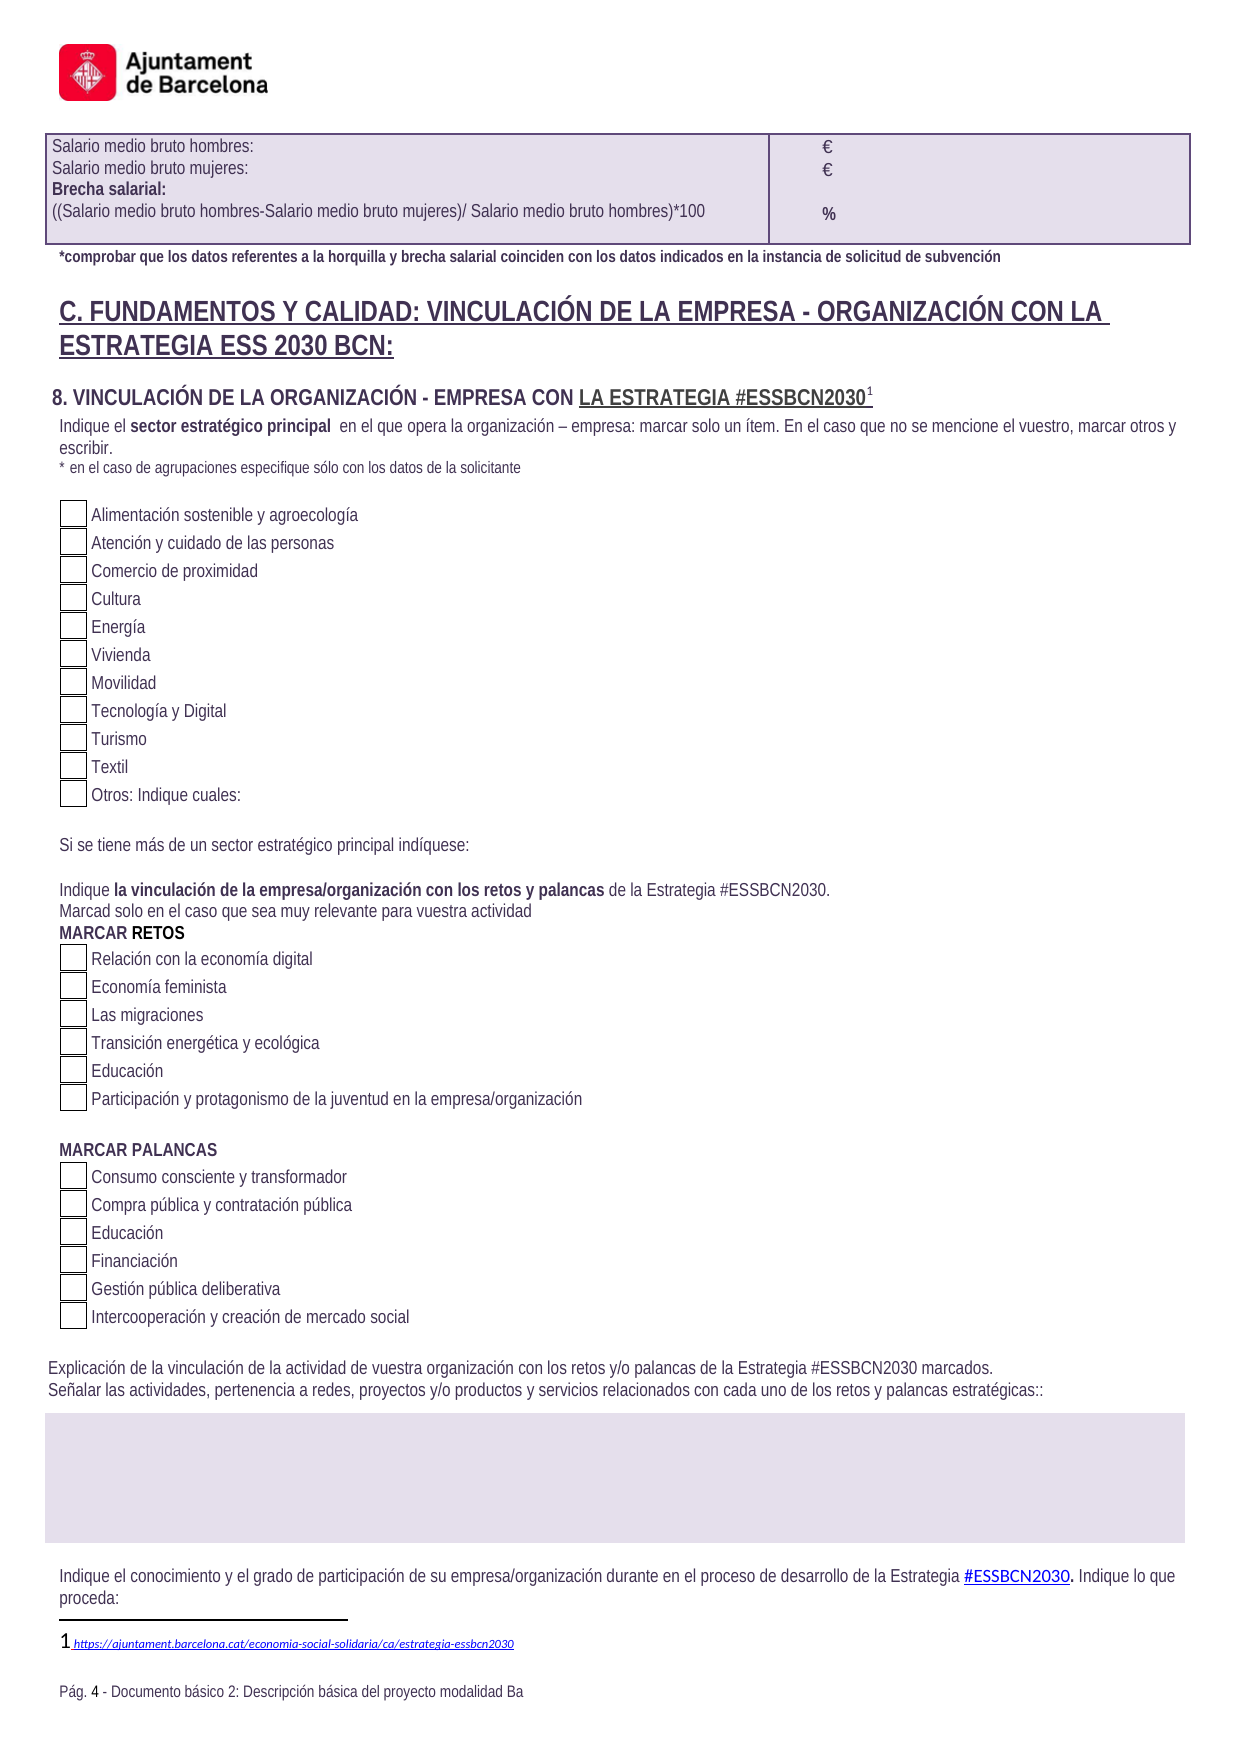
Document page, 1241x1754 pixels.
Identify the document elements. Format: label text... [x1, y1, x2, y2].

text Gestión pública deliberativa [59, 1273, 1211, 1301]
text Otros: Indique cuales: [59, 779, 1211, 807]
text Intercooperación y creación de mercado social [59, 1301, 1211, 1329]
text Relación con la economía digital [59, 943, 1211, 971]
text Vivienda [59, 639, 1211, 667]
text Indique la vinculación de la empresa/organización con los retos y palancas de la Estrategia #ESSBCN2030. [59, 878, 1211, 900]
text Movilidad [59, 667, 1211, 695]
text Consumo consciente y transformador [59, 1161, 1211, 1189]
text Participación y protagonismo de la juventud en la empresa/organización [59, 1083, 1211, 1111]
text Indique el sector estratégico principal en el que opera la organización – empresa: marcar solo un ítem. En el caso que no se mencione el vuestro, marcar otros y escribir. [59, 415, 1211, 458]
text Marcad solo en el caso que sea muy relevante para vuestra actividad [59, 900, 1211, 922]
table_cell Salario medio bruto hombres: Salario medio bruto mujeres: Brecha salarial: ((Salario medio bruto hombres-Salario medio bruto mujeres)/ Salario medio bruto hombres)*100 [47, 135, 768, 243]
text MARCAR PALANCAS [59, 1139, 1211, 1161]
table_cell [45, 1413, 1185, 1543]
text Comercio de proximidad [59, 555, 1211, 583]
table_header Explicación de la vinculación de la actividad de vuestra organización con los retos y/o palancas de la Estrategia #ESSBCN2030 marcados. Señalar las actividades, pertenencia a redes, proyectos y/o productos y servicios relacionados con cada uno de los retos y palancas estratégicas:: [45, 1357, 1185, 1413]
text Compra pública y contratación pública [59, 1189, 1211, 1217]
text *comprobar que los datos referentes a la horquilla y brecha salarial coinciden con los datos indicados en la instancia de solicitud de subvención [59, 245, 1211, 266]
text Educación [59, 1055, 1211, 1083]
text Educación [59, 1217, 1211, 1245]
text * en el caso de agrupaciones especifique sólo con los datos de la solicitante [59, 458, 1211, 477]
text MARCAR RETOS [59, 922, 1211, 943]
table_header 8. VINCULACIÓN DE LA ORGANIZACIÓN - EMPRESA CON LA ESTRATEGIA #ESSBCN2030 [45, 383, 1152, 415]
text Indique el conocimiento y el grado de participación de su empresa/organización durante en el proceso de desarrollo de la Estrategia #ESSBCN2030. Indique lo que proceda: [59, 1564, 1211, 1609]
table_cell € € % [770, 135, 1189, 243]
picture [59, 44, 268, 101]
text Las migraciones [59, 999, 1211, 1027]
text Alimentación sostenible y agroecología [59, 499, 1211, 527]
text Si se tiene más de un sector estratégico principal indíquese: [59, 829, 1211, 857]
text Textil [59, 751, 1211, 779]
text Turismo [59, 723, 1211, 751]
text Transición energética y ecológica [59, 1027, 1211, 1055]
text Tecnología y Digital [59, 695, 1211, 723]
text Atención y cuidado de las personas [59, 527, 1211, 555]
text Economía feminista [59, 971, 1211, 999]
text Energía [59, 611, 1211, 639]
text C. FUNDAMENTOS Y CALIDAD: VINCULACIÓN DE LA EMPRESA - ORGANIZACIÓN CON LA ESTRATEGIA ESS 2030 BCN: [59, 294, 1211, 361]
text Cultura [59, 583, 1211, 611]
text Financiación [59, 1245, 1211, 1273]
